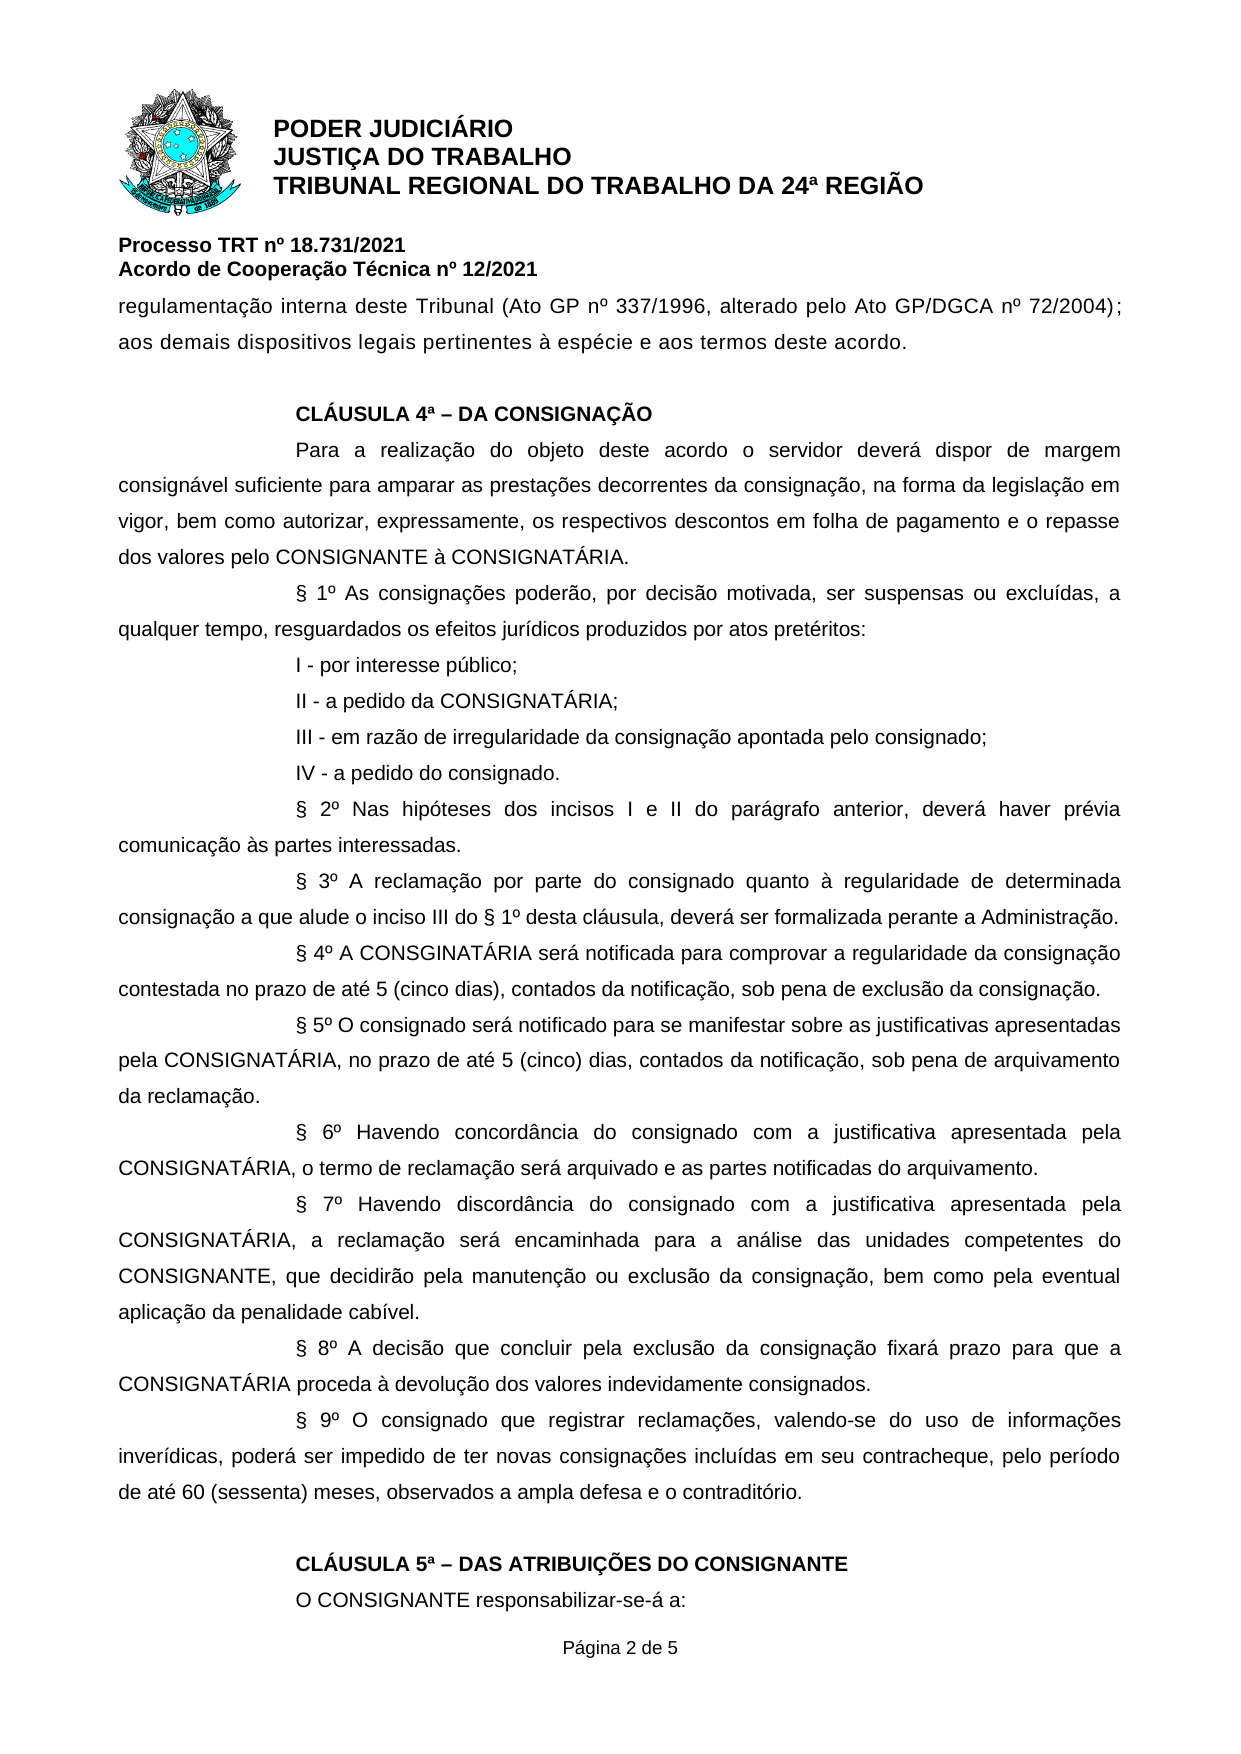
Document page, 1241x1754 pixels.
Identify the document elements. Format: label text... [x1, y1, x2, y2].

text IV - a pedido do consignado. [118, 761, 1122, 785]
text § 3º A reclamação por parte do consignado quanto à regularidade de determinada consignação a que alude o inciso III do § 1º desta cláusula, deverá ser formalizada perante a Administração. [118, 869, 1122, 928]
picture [118, 88, 243, 216]
text CLÁUSULA 5ª – DAS ATRIBUIÇÕES DO CONSIGNANTE [118, 1551, 1122, 1575]
text § 8º A decisão que concluir pela exclusão da consignação fixará prazo para que a consignatária proceda à devolução dos valores indevidamente consignados. [118, 1336, 1122, 1396]
text CLÁUSULA 4ª – DA CONSIGNAÇÃO [118, 401, 1122, 425]
text § 1º As consignações poderão, por decisão motivada, ser suspensas ou excluídas, a qualquer tempo, resguardados os efeitos jurídicos produzidos por atos pretéritos: [118, 581, 1122, 641]
text Para a realização do objeto deste acordo o servidor deverá dispor de margem consignável suficiente para amparar as prestações decorrentes da consignação, na forma da legislação em vigor, bem como autorizar, expressamente, os respectivos descontos em folha de pagamento e o repasse dos valores pelo CONSIGNANTE à CONSIGNATÁRIA. [118, 437, 1122, 569]
text § 5º O consignado será notificado para se manifestar sobre as justificativas apresentadas pela CONSIGNATÁRIA, no prazo de até 5 (cinco) dias, contados da notificação, sob pena de arquivamento da reclamação. [118, 1012, 1122, 1108]
text § 4º A CONSGINATÁRIA será notificada para comprovar a regularidade da consignação contestada no prazo de até 5 (cinco dias), contados da notificação, sob pena de exclusão da consignação. [118, 941, 1122, 1000]
text § 6º Havendo concordância do consignado com a justificativa apresentada pela CONSIGNATÁRIA, o termo de reclamação será arquivado e as partes notificadas do arquivamento. [118, 1120, 1122, 1180]
text regulamentação interna deste Tribunal (Ato GP nº 337/1996, alterado pelo Ato GP/DGCA nº 72/2004); aos demais dispositivos legais pertinentes à espécie e aos termos deste acordo. [118, 294, 1122, 353]
text § 7º Havendo discordância do consignado com a justificativa apresentada pela consignatária, a reclamação será encaminhada para a análise das unidades competentes do CONSIGNANTE, que decidirão pela manutenção ou exclusão da consignação, bem como pela eventual aplicação da penalidade cabível. [118, 1192, 1122, 1324]
text O CONSIGNANTE responsabilizar-se-á a: [118, 1587, 1122, 1611]
text II - a pedido da consignatária; [118, 689, 1122, 713]
text III - em razão de irregularidade da consignação apontada pelo consignado; [118, 725, 1122, 749]
text § 9º O consignado que registrar reclamações, valendo-se do uso de informações inverídicas, poderá ser impedido de ter novas consignações incluídas em seu contracheque, pelo período de até 60 (sessenta) meses, observados a ampla defesa e o contraditório. [118, 1408, 1122, 1503]
text § 2º Nas hipóteses dos incisos I e II do parágrafo anterior, deverá haver prévia comunicação às partes interessadas. [118, 797, 1122, 857]
text I - por interesse público; [118, 653, 1122, 677]
